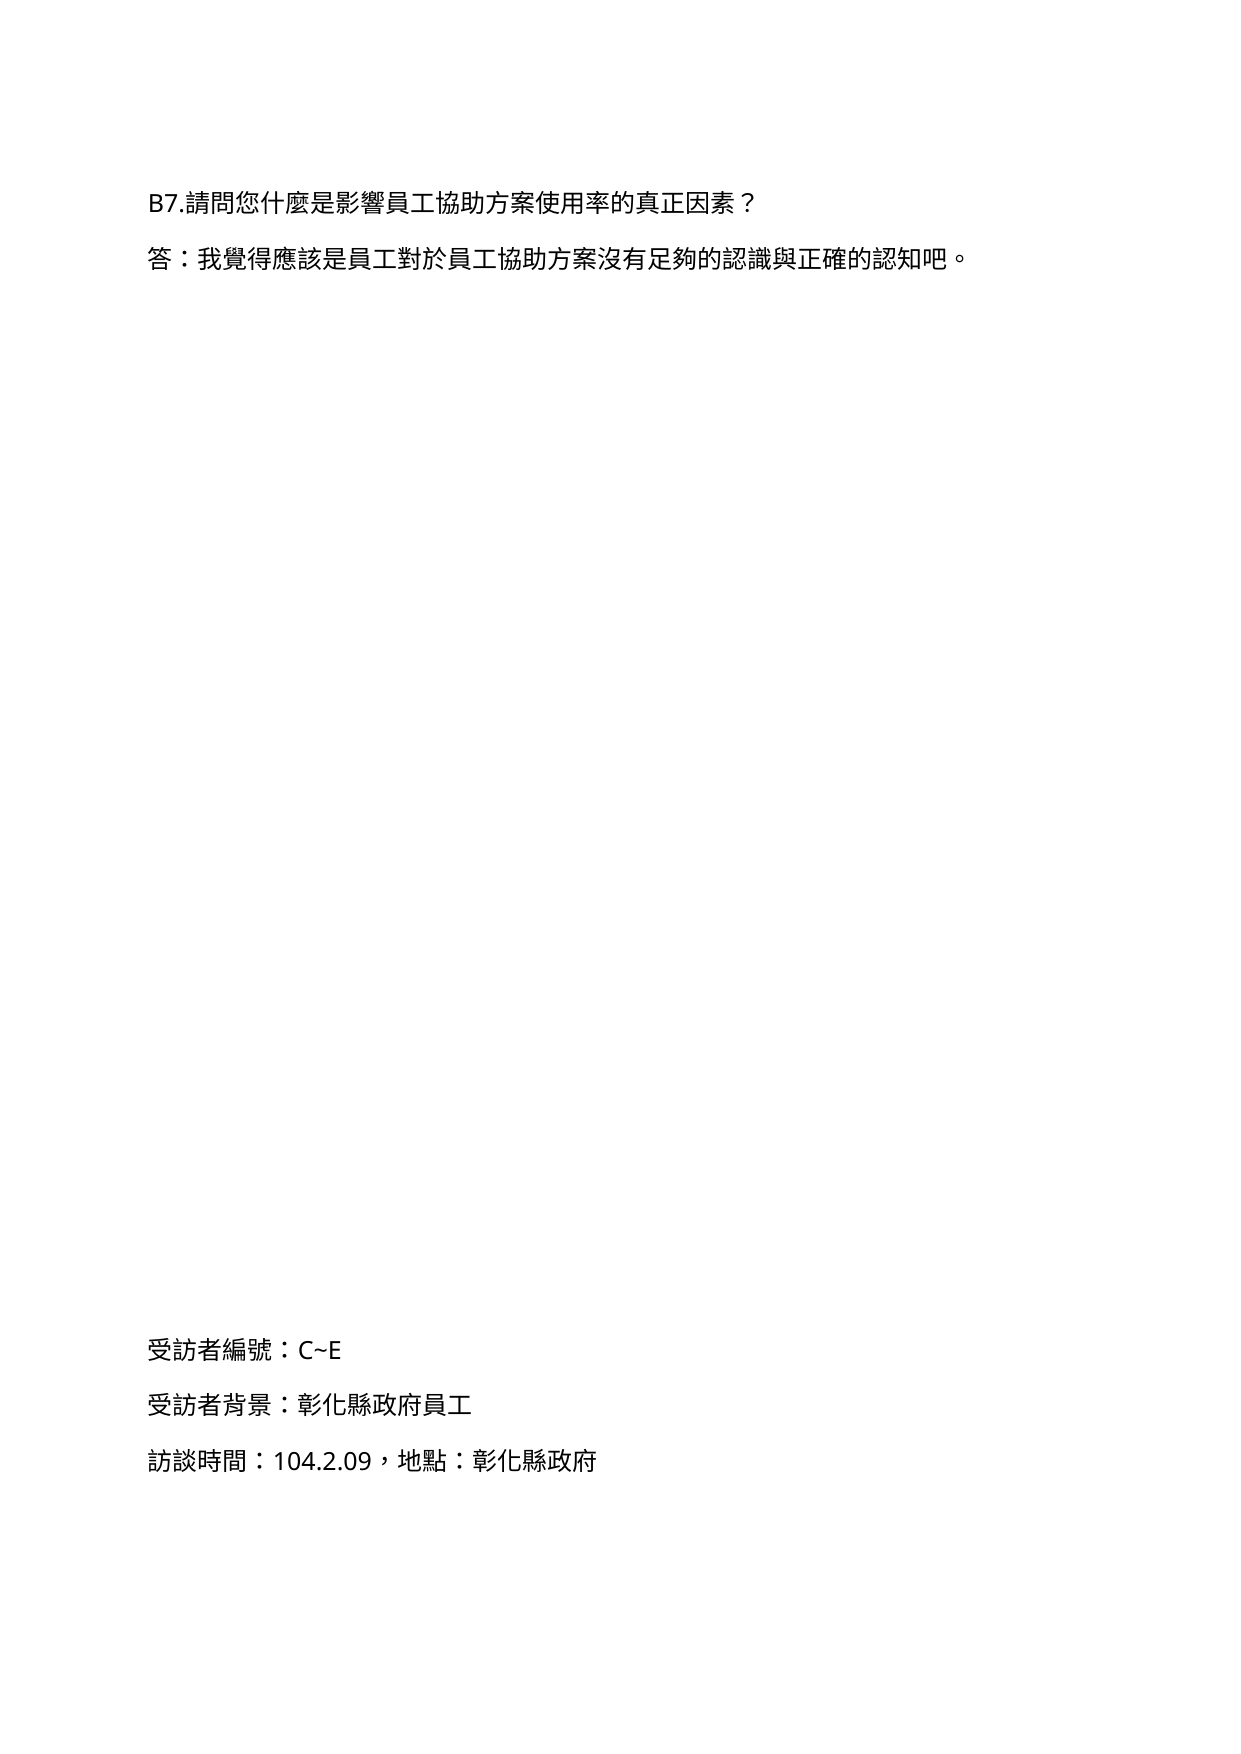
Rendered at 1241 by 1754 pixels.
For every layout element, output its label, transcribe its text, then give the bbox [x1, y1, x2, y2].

text 受訪者背景：彰化縣政府員工 [148, 1385, 1092, 1423]
text 受訪者編號：C~E [148, 1329, 1092, 1367]
text 答：我覺得應該是員工對於員工協助方案沒有足夠的認識與正確的認知吧。 [148, 239, 1092, 276]
text B7.請問您什麼是影響員工協助方案使用率的真正因素？ [148, 183, 1092, 221]
text 訪談時間：104.2.09，地點：彰化縣政府 [148, 1441, 1092, 1478]
